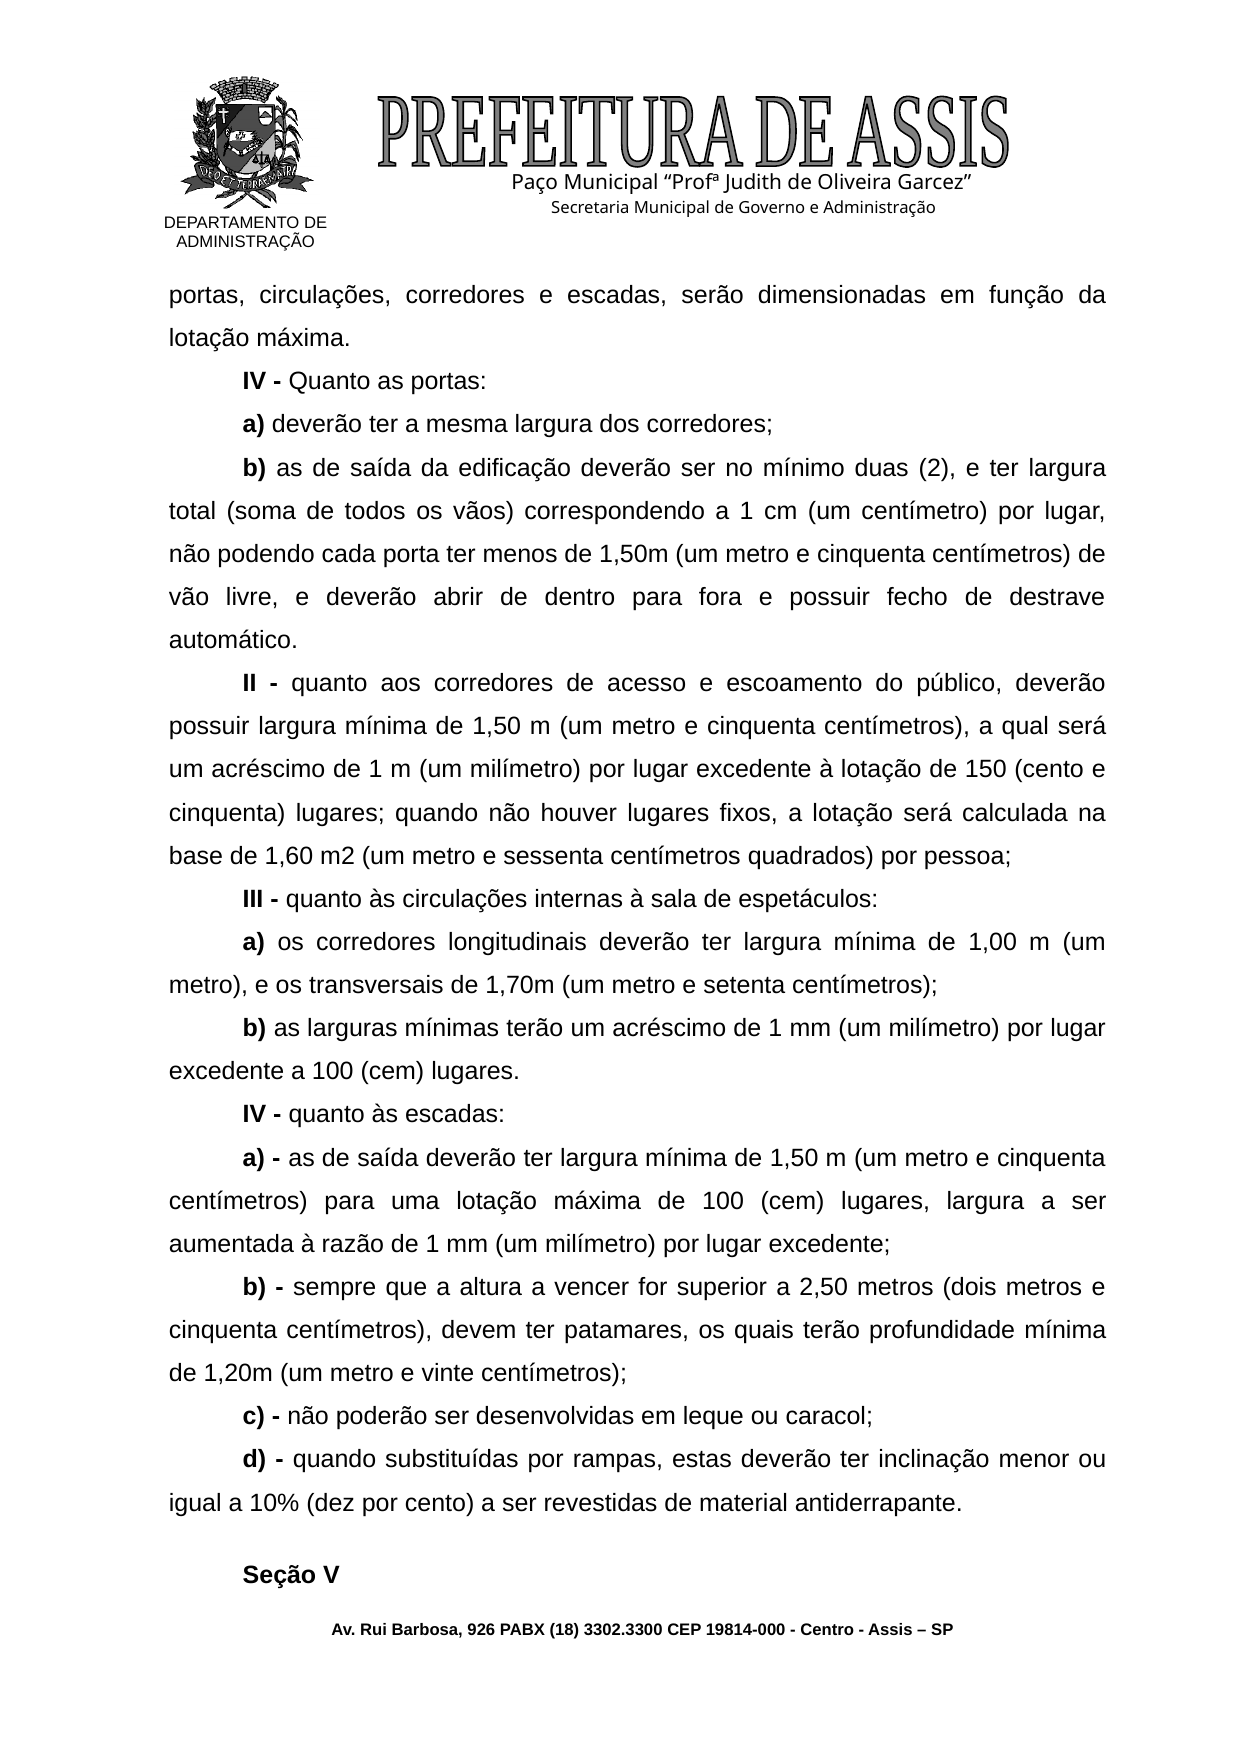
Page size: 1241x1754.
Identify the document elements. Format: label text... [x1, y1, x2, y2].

text portas, circulações, corredores e escadas, serão dimensionadas em função da lotação máxima. IV - Quanto as portas: a) deverão ter a mesma largura dos corredores; b) as de saída da edificação deverão ser no mínimo duas (2), e ter largura total (soma de todos os vãos) correspondendo a 1 cm (um centímetro) por lugar, não podendo cada porta ter menos de 1,50m (um metro e cinquenta centímetros) de vão livre, e deverão abrir de dentro para fora e possuir fecho de destrave automático. II - quanto aos corredores de acesso e escoamento do público, deverão possuir largura mínima de 1,50 m (um metro e cinquenta centímetros), a qual será um acréscimo de 1 m (um milímetro) por lugar excedente à lotação de 150 (cento e cinquenta) lugares; quando não houver lugares fixos, a lotação será calculada na base de 1,60 m2 (um metro e sessenta centímetros quadrados) por pessoa; III - quanto às circulações internas à sala de espetáculos: a) os corredores longitudinais deverão ter largura mínima de 1,00 m (um metro), e os transversais de 1,70m (um metro e setenta centímetros); b) as larguras mínimas terão um acréscimo de 1 mm (um milímetro) por lugar excedente a 100 (cem) lugares. IV - quanto às escadas: a) - as de saída deverão ter largura mínima de 1,50 m (um metro e cinquenta centímetros) para uma lotação máxima de 100 (cem) lugares, largura a ser aumentada à razão de 1 mm (um milímetro) por lugar excedente; b) - sempre que a altura a vencer for superior a 2,50 metros (dois metros e cinquenta centímetros), devem ter patamares, os quais terão profundidade mínima de 1,20m (um metro e vinte centímetros); c) - não poderão ser desenvolvidas em leque ou caracol; d) - quando substituídas por rampas, estas deverão ter inclinação menor ou igual a 10% (dez por cento) a ser revestidas de material antiderrapante. [169, 280, 1107, 1516]
text Seção V [169, 1560, 1107, 1589]
